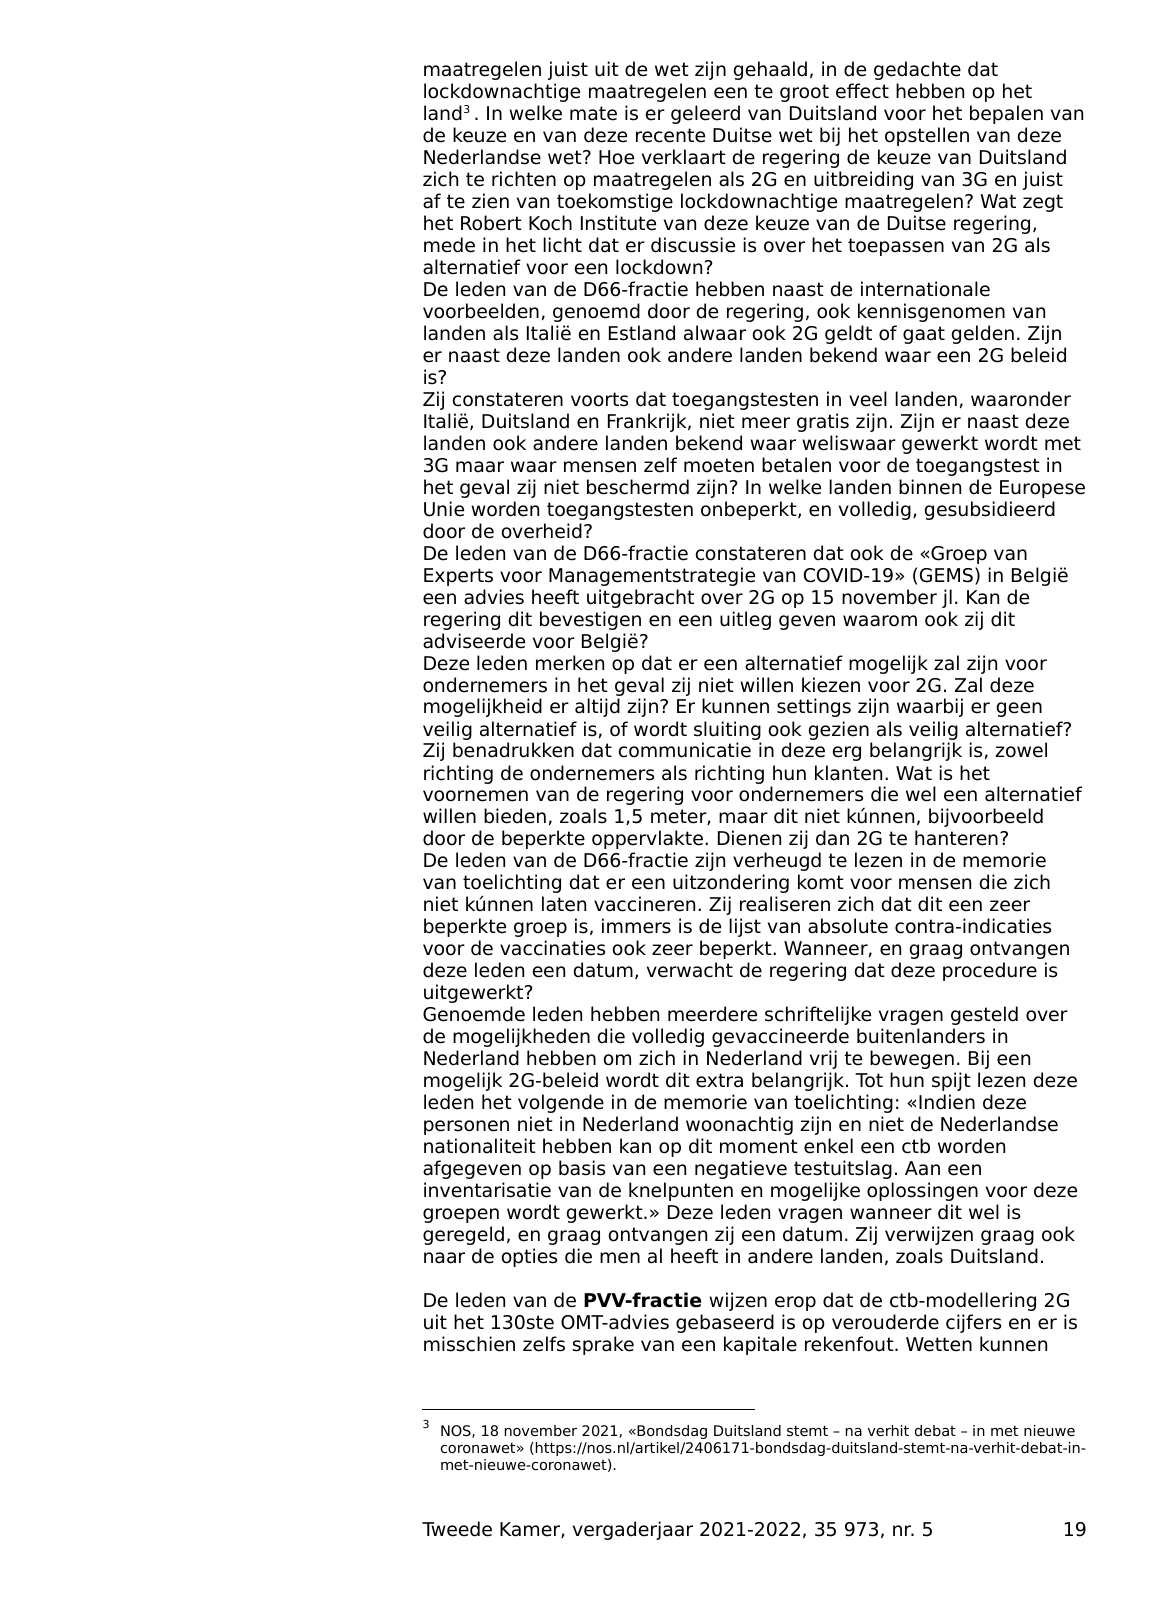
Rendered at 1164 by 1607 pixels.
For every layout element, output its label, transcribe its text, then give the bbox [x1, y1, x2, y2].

text De leden van de D66-fractie zijn verheugd te lezen in de memorie van toelichting dat er een uitzondering komt voor mensen die zich niet kúnnen laten vaccineren. Zij realiseren zich dat dit een zeer beperkte groep is, immers is de lijst van absolute contra-indicaties voor de vaccinaties ook zeer beperkt. Wanneer, en graag ontvangen deze leden een datum, verwacht de regering dat deze procedure is uitgewerkt? [422, 850, 1087, 1004]
text NOS, 18 november 2021, «Bondsdag Duitsland stemt – na verhit debat – in met nieuwe coronawet» (https://nos.nl/artikel/2406171-bondsdag-duitsland-stemt-na-verhit-debat-in-met-nieuwe-coronawet). [422, 1418, 1087, 1474]
text De leden van de PVV-fractie wijzen erop dat de ctb-modellering 2G uit het 130ste OMT-advies gebaseerd is op verouderde cijfers en er is misschien zelfs sprake van een kapitale rekenfout. Wetten kunnen [422, 1290, 1087, 1356]
text Zij constateren voorts dat toegangstesten in veel landen, waaronder Italië, Duitsland en Frankrijk, niet meer gratis zijn. Zijn er naast deze landen ook andere landen bekend waar weliswaar gewerkt wordt met 3G maar waar mensen zelf moeten betalen voor de toegangstest in het geval zij niet beschermd zijn? In welke landen binnen de Europese Unie worden toegangstesten onbeperkt, en volledig, gesubsidieerd door de overheid? [422, 389, 1087, 543]
text maatregelen juist uit de wet zijn gehaald, in de gedachte dat lockdownachtige maatregelen een te groot effect hebben op het land. In welke mate is er geleerd van Duitsland voor het bepalen van de keuze en van deze recente Duitse wet bij het opstellen van deze Nederlandse wet? Hoe verklaart de regering de keuze van Duitsland zich te richten op maatregelen als 2G en uitbreiding van 3G en juist af te zien van toekomstige lockdownachtige maatregelen? Wat zegt het Robert Koch Institute van deze keuze van de Duitse regering, mede in het licht dat er discussie is over het toepassen van 2G als alternatief voor een lockdown? [422, 59, 1087, 279]
text De leden van de D66-fractie constateren dat ook de «Groep van Experts voor Managementstrategie van COVID-19» (GEMS) in België een advies heeft uitgebracht over 2G op 15 november jl. Kan de regering dit bevestigen en een uitleg geven waarom ook zij dit adviseerde voor België? [422, 543, 1087, 652]
text Deze leden merken op dat er een alternatief mogelijk zal zijn voor ondernemers in het geval zij niet willen kiezen voor 2G. Zal deze mogelijkheid er altijd zijn? Er kunnen settings zijn waarbij er geen veilig alternatief is, of wordt sluiting ook gezien als veilig alternatief? Zij benadrukken dat communicatie in deze erg belangrijk is, zowel richting de ondernemers als richting hun klanten. Wat is het voornemen van de regering voor ondernemers die wel een alternatief willen bieden, zoals 1,5 meter, maar dit niet kúnnen, bijvoorbeeld door de beperkte oppervlakte. Dienen zij dan 2G te hanteren? [422, 652, 1087, 850]
text De leden van de D66-fractie hebben naast de internationale voorbeelden, genoemd door de regering, ook kennisgenomen van landen als Italië en Estland alwaar ook 2G geldt of gaat gelden. Zijn er naast deze landen ook andere landen bekend waar een 2G beleid is? [422, 279, 1087, 389]
text Genoemde leden hebben meerdere schriftelijke vragen gesteld over de mogelijkheden die volledig gevaccineerde buitenlanders in Nederland hebben om zich in Nederland vrij te bewegen. Bij een mogelijk 2G-beleid wordt dit extra belangrijk. Tot hun spijt lezen deze leden het volgende in de memorie van toelichting: «Indien deze personen niet in Nederland woonachtig zijn en niet de Nederlandse nationaliteit hebben kan op dit moment enkel een ctb worden afgegeven op basis van een negatieve testuitslag. Aan een inventarisatie van de knelpunten en mogelijke oplossingen voor deze groepen wordt gewerkt.» Deze leden vragen wanneer dit wel is geregeld, en graag ontvangen zij een datum. Zij verwijzen graag ook naar de opties die men al heeft in andere landen, zoals Duitsland. [422, 1004, 1087, 1268]
